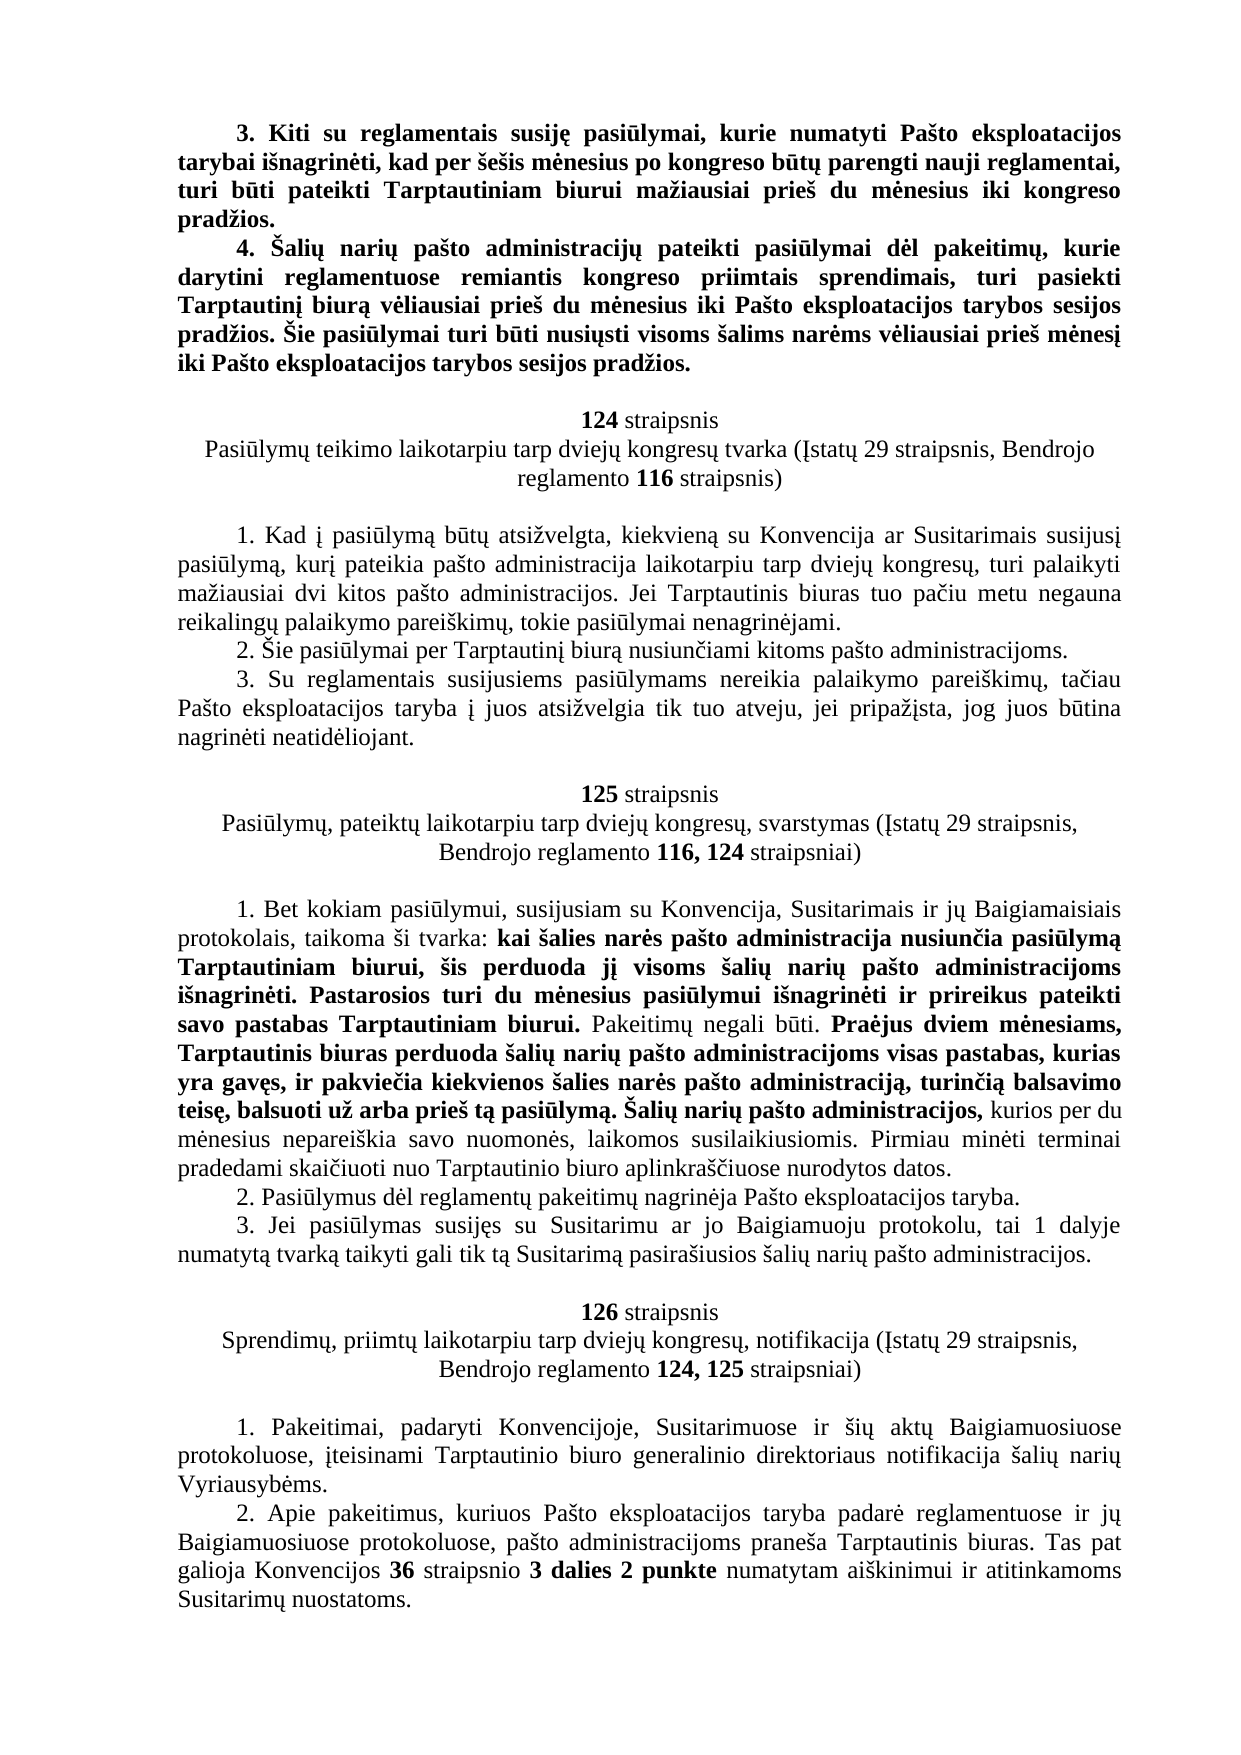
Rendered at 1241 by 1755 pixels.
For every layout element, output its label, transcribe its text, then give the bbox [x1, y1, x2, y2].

text 3. Su reglamentais susijusiems pasiūlymams nereikia palaikymo pareiškimų, tačiau Pašto eksploatacijos taryba į juos atsižvelgia tik tuo atveju, jei pripažįsta, jog juos būtina nagrinėti neatidėliojant. [177, 664, 1122, 751]
text 2. Pasiūlymus dėl reglamentų pakeitimų nagrinėja Pašto eksploatacijos taryba. [177, 1182, 1122, 1211]
text 124 straipsnis [177, 406, 1122, 434]
text 125 straipsnis [177, 779, 1122, 808]
text Pasiūlymų, pateiktų laikotarpiu tarp dviejų kongresų, svarstymas (Įstatų 29 straipsnis, Bendrojo reglamento 116, 124 straipsniai) [177, 808, 1122, 866]
text 126 straipsnis [177, 1297, 1122, 1326]
text 2. Apie pakeitimus, kuriuos Pašto eksploatacijos taryba padarė reglamentuose ir jų Baigiamuosiuose protokoluose, pašto administracijoms praneša Tarptautinis biuras. Tas pat galioja Konvencijos 36 straipsnio 3 dalies 2 punkte numatytam aiškinimui ir atitinkamoms Susitarimų nuostatoms. [177, 1498, 1122, 1613]
text 3. Jei pasiūlymas susijęs su Susitarimu ar jo Baigiamuoju protokolu, tai 1 dalyje numatytą tvarką taikyti gali tik tą Susitarimą pasirašiusios šalių narių pašto administracijos. [177, 1211, 1122, 1268]
text 3. Kiti su reglamentais susiję pasiūlymai, kurie numatyti Pašto eksploatacijos tarybai išnagrinėti, kad per šešis mėnesius po kongreso būtų parengti nauji reglamentai, turi būti pateikti Tarptautiniam biurui mažiausiai prieš du mėnesius iki kongreso pradžios. [177, 118, 1122, 233]
text 1. Kad į pasiūlymą būtų atsižvelgta, kiekvieną su Konvencija ar Susitarimais susijusį pasiūlymą, kurį pateikia pašto administracija laikotarpiu tarp dviejų kongresų, turi palaikyti mažiausiai dvi kitos pašto administracijos. Jei Tarptautinis biuras tuo pačiu metu negauna reikalingų palaikymo pareiškimų, tokie pasiūlymai nenagrinėjami. [177, 521, 1122, 636]
text 1. Bet kokiam pasiūlymui, susijusiam su Konvencija, Susitarimais ir jų Baigiamaisiais protokolais, taikoma ši tvarka: kai šalies narės pašto administracija nusiunčia pasiūlymą Tarptautiniam biurui, šis perduoda jį visoms šalių narių pašto administracijoms išnagrinėti. Pastarosios turi du mėnesius pasiūlymui išnagrinėti ir prireikus pateikti savo pastabas Tarptautiniam biurui. Pakeitimų negali būti. Praėjus dviem mėnesiams, Tarptautinis biuras perduoda šalių narių pašto administracijoms visas pastabas, kurias yra gavęs, ir pakviečia kiekvienos šalies narės pašto administraciją, turinčią balsavimo teisę, balsuoti už arba prieš tą pasiūlymą. Šalių narių pašto administracijos, kurios per du mėnesius nepareiškia savo nuomonės, laikomos susilaikiusiomis. Pirmiau minėti terminai pradedami skaičiuoti nuo Tarptautinio biuro aplinkraščiuose nurodytos datos. [177, 894, 1122, 1182]
text 2. Šie pasiūlymai per Tarptautinį biurą nusiunčiami kitoms pašto administracijoms. [177, 636, 1122, 664]
text Pasiūlymų teikimo laikotarpiu tarp dviejų kongresų tvarka (Įstatų 29 straipsnis, Bendrojo reglamento 116 straipsnis) [177, 434, 1122, 492]
text 4. Šalių narių pašto administracijų pateikti pasiūlymai dėl pakeitimų, kurie darytini reglamentuose remiantis kongreso priimtais sprendimais, turi pasiekti Tarptautinį biurą vėliausiai prieš du mėnesius iki Pašto eksploatacijos tarybos sesijos pradžios. Šie pasiūlymai turi būti nusiųsti visoms šalims narėms vėliausiai prieš mėnesį iki Pašto eksploatacijos tarybos sesijos pradžios. [177, 233, 1122, 377]
text Sprendimų, priimtų laikotarpiu tarp dviejų kongresų, notifikacija (Įstatų 29 straipsnis, Bendrojo reglamento 124, 125 straipsniai) [177, 1326, 1122, 1383]
text 1. Pakeitimai, padaryti Konvencijoje, Susitarimuose ir šių aktų Baigiamuosiuose protokoluose, įteisinami Tarptautinio biuro generalinio direktoriaus notifikacija šalių narių Vyriausybėms. [177, 1412, 1122, 1498]
